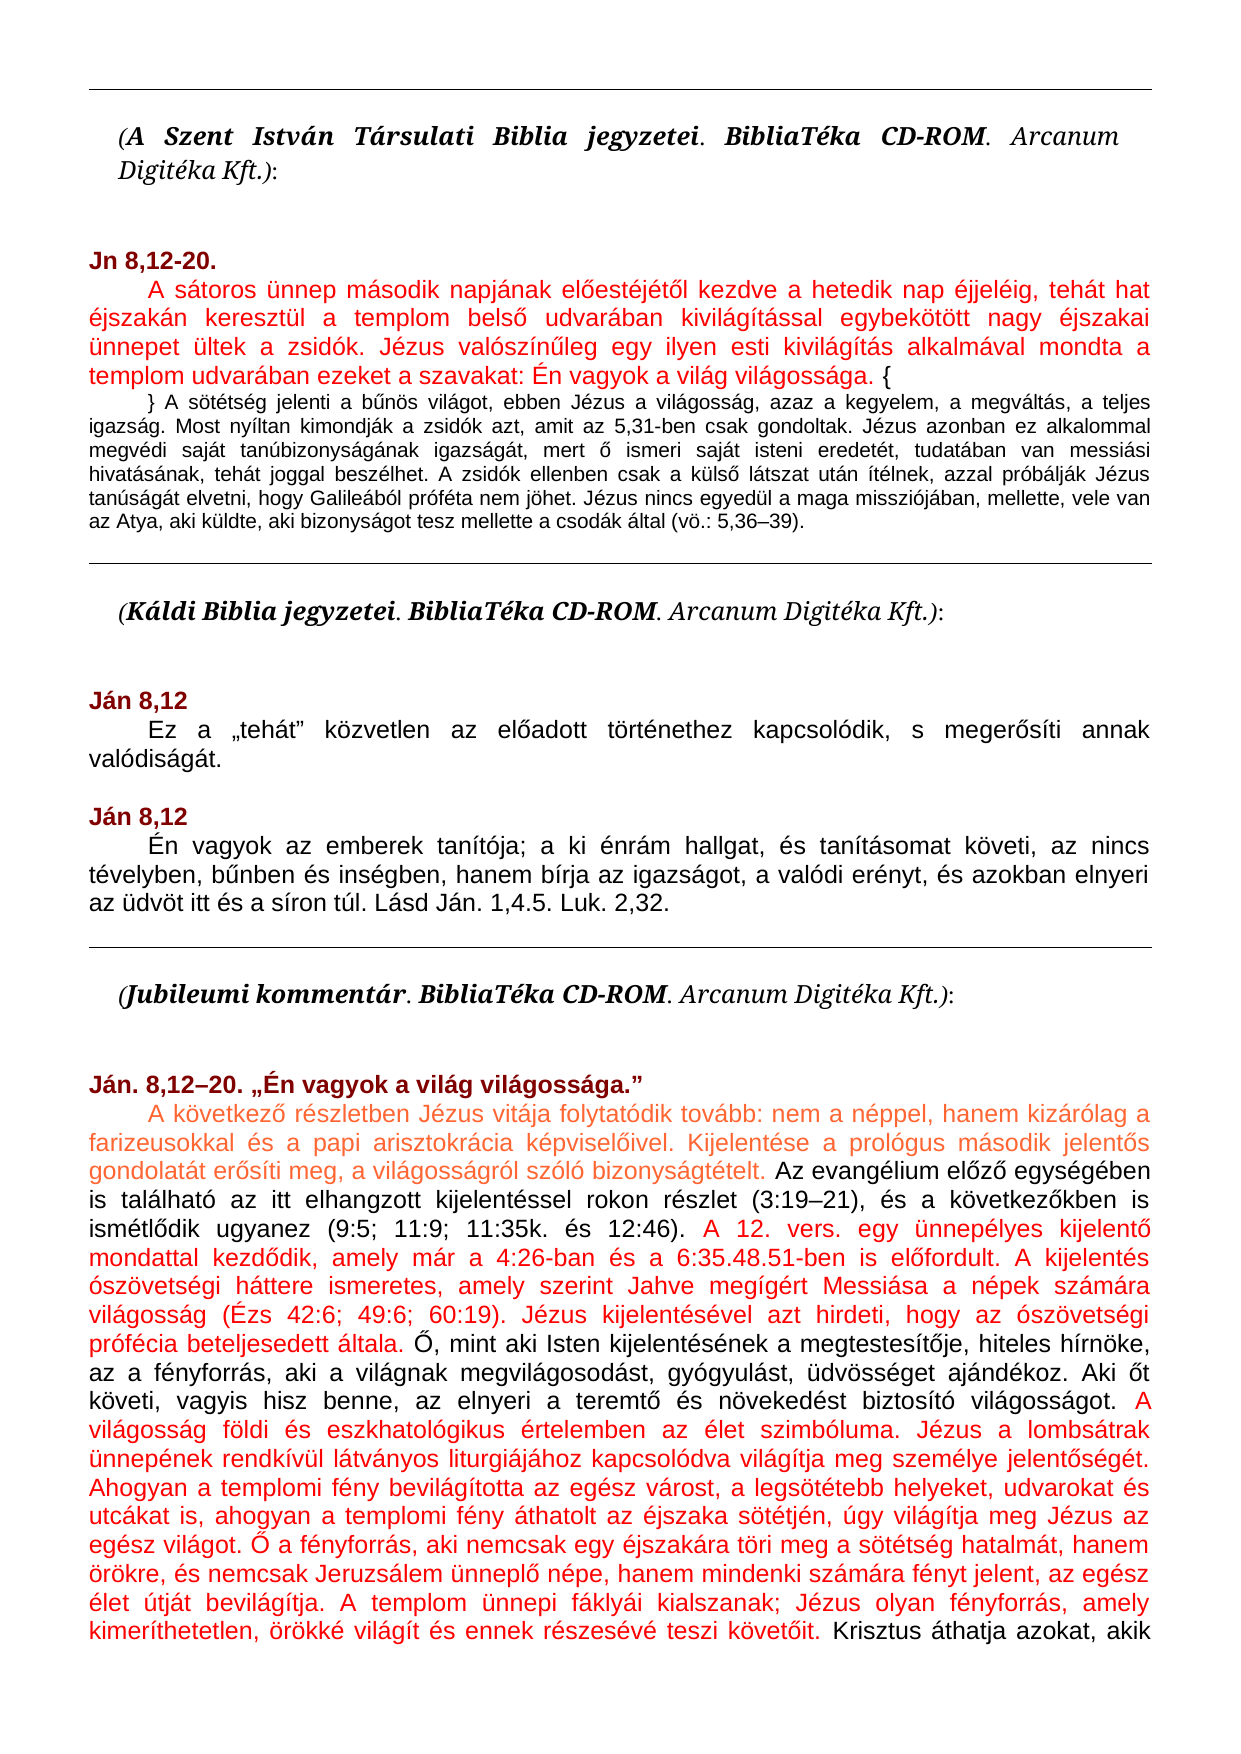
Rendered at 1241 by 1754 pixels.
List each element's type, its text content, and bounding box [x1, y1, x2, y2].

text A sátoros ünnep második napjának előestéjétől kezdve a hetedik nap éjjeléig, tehát hat éjszakán keresztül a templom belső udvarában kivilágítással egybekötött nagy éjszakai ünnepet ültek a zsidók. Jézus valószínűleg egy ilyen esti kivilágítás alkalmával mondta a templom udvarában ezeket a szavakat: Én vagyok a világ világossága. { [88, 275, 1152, 390]
text Jn 8,12-20. [88, 246, 1152, 275]
text (A Szent István Társulati Biblia jegyzetei. BibliaTéka CD-ROM. Arcanum Digitéka Kft.): [88, 90, 1152, 216]
text Ján 8,12 [88, 686, 1152, 715]
text Ján. 8,12–20. „Én vagyok a világ világossága.” [88, 1070, 1152, 1099]
text Ján 8,12 [88, 802, 1152, 831]
text } A sötétség jelenti a bűnös világot, ebben Jézus a világosság, azaz a kegyelem, a megváltás, a teljes igazság. Most nyíltan kimondják a zsidók azt, amit az 5,31-ben csak gondoltak. Jézus azonban ez alkalommal megvédi saját tanúbizonyságának igazságát, mert ő ismeri saját isteni eredetét, tudatában van messiási hivatásának, tehát joggal beszélhet. A zsidók ellenben csak a külső látszat után ítélnek, azzal próbálják Jézus tanúságát elvetni, hogy Galileából próféta nem jöhet. Jézus nincs egyedül a maga missziójában, mellette, vele van az Atya, aki küldte, aki bizonyságot tesz mellette a csodák által (vö.: 5,36–39). [88, 390, 1152, 533]
text (Káldi Biblia jegyzetei. BibliaTéka CD-ROM. Arcanum Digitéka Kft.): [88, 564, 1152, 657]
text Én vagyok az emberek tanítója; a ki énrám hallgat, és tanításomat követi, az nincs tévelyben, bűnben és inségben, hanem bírja az igazságot, a valódi erényt, és azokban elnyeri az üdvöt itt és a síron túl. Lásd Ján. 1,4.5. Luk. 2,32. [88, 831, 1152, 917]
text (Jubileumi kommentár. BibliaTéka CD-ROM. Arcanum Digitéka Kft.): [88, 948, 1152, 1041]
text Ez a „tehát” közvetlen az előadott történethez kapcsolódik, s megerősíti annak valódiságát. [88, 715, 1152, 773]
text A következő részletben Jézus vitája folytatódik tovább: nem a néppel, hanem kizárólag a farizeusokkal és a papi arisztokrácia képviselőivel. Kijelentése a prológus második jelentős gondolatát erősíti meg, a világosságról szóló bizonyságtételt. Az evangélium előző egységében is található az itt elhangzott kijelentéssel rokon részlet (3:19–21), és a következőkben is ismétlődik ugyanez (9:5; 11:9; 11:35k. és 12:46). A 12. vers. egy ünnepélyes kijelentő mondattal kezdődik, amely már a 4:26-ban és a 6:35.48.51-ben is előfordult. A kijelentés ószövetségi háttere ismeretes, amely szerint Jahve megígért Messiása a népek számára világosság (Ézs 42:6; 49:6; 60:19). Jézus kijelentésével azt hirdeti, hogy az ószövetségi prófécia beteljesedett általa. Ő, mint aki Isten kijelentésének a megtestesítője, hiteles hírnöke, az a fényforrás, aki a világnak megvilágosodást, gyógyulást, üdvösséget ajándékoz. Aki őt követi, vagyis hisz benne, az elnyeri a teremtő és növekedést biztosító világosságot. A világosság földi és eszkhatológikus értelemben az élet szimbóluma. Jézus a lombsátrak ünnepének rendkívül látványos liturgiájához kapcsolódva világítja meg személye jelentőségét. Ahogyan a templomi fény bevilágította az egész várost, a legsötétebb helyeket, udvarokat és utcákat is, ahogyan a templomi fény áthatolt az éjszaka sötétjén, úgy világítja meg Jézus az egész világot. Ő a fényforrás, aki nemcsak egy éjszakára töri meg a sötétség hatalmát, hanem örökre, és nemcsak Jeruzsálem ünneplő népe, hanem mindenki számára fényt jelent, az egész élet útját bevilágítja. A templom ünnepi fáklyái kialszanak; Jézus olyan fényforrás, amely kimeríthetetlen, örökké világít és ennek részesévé teszi követőit. Krisztus áthatja azokat, akik [88, 1099, 1152, 1645]
